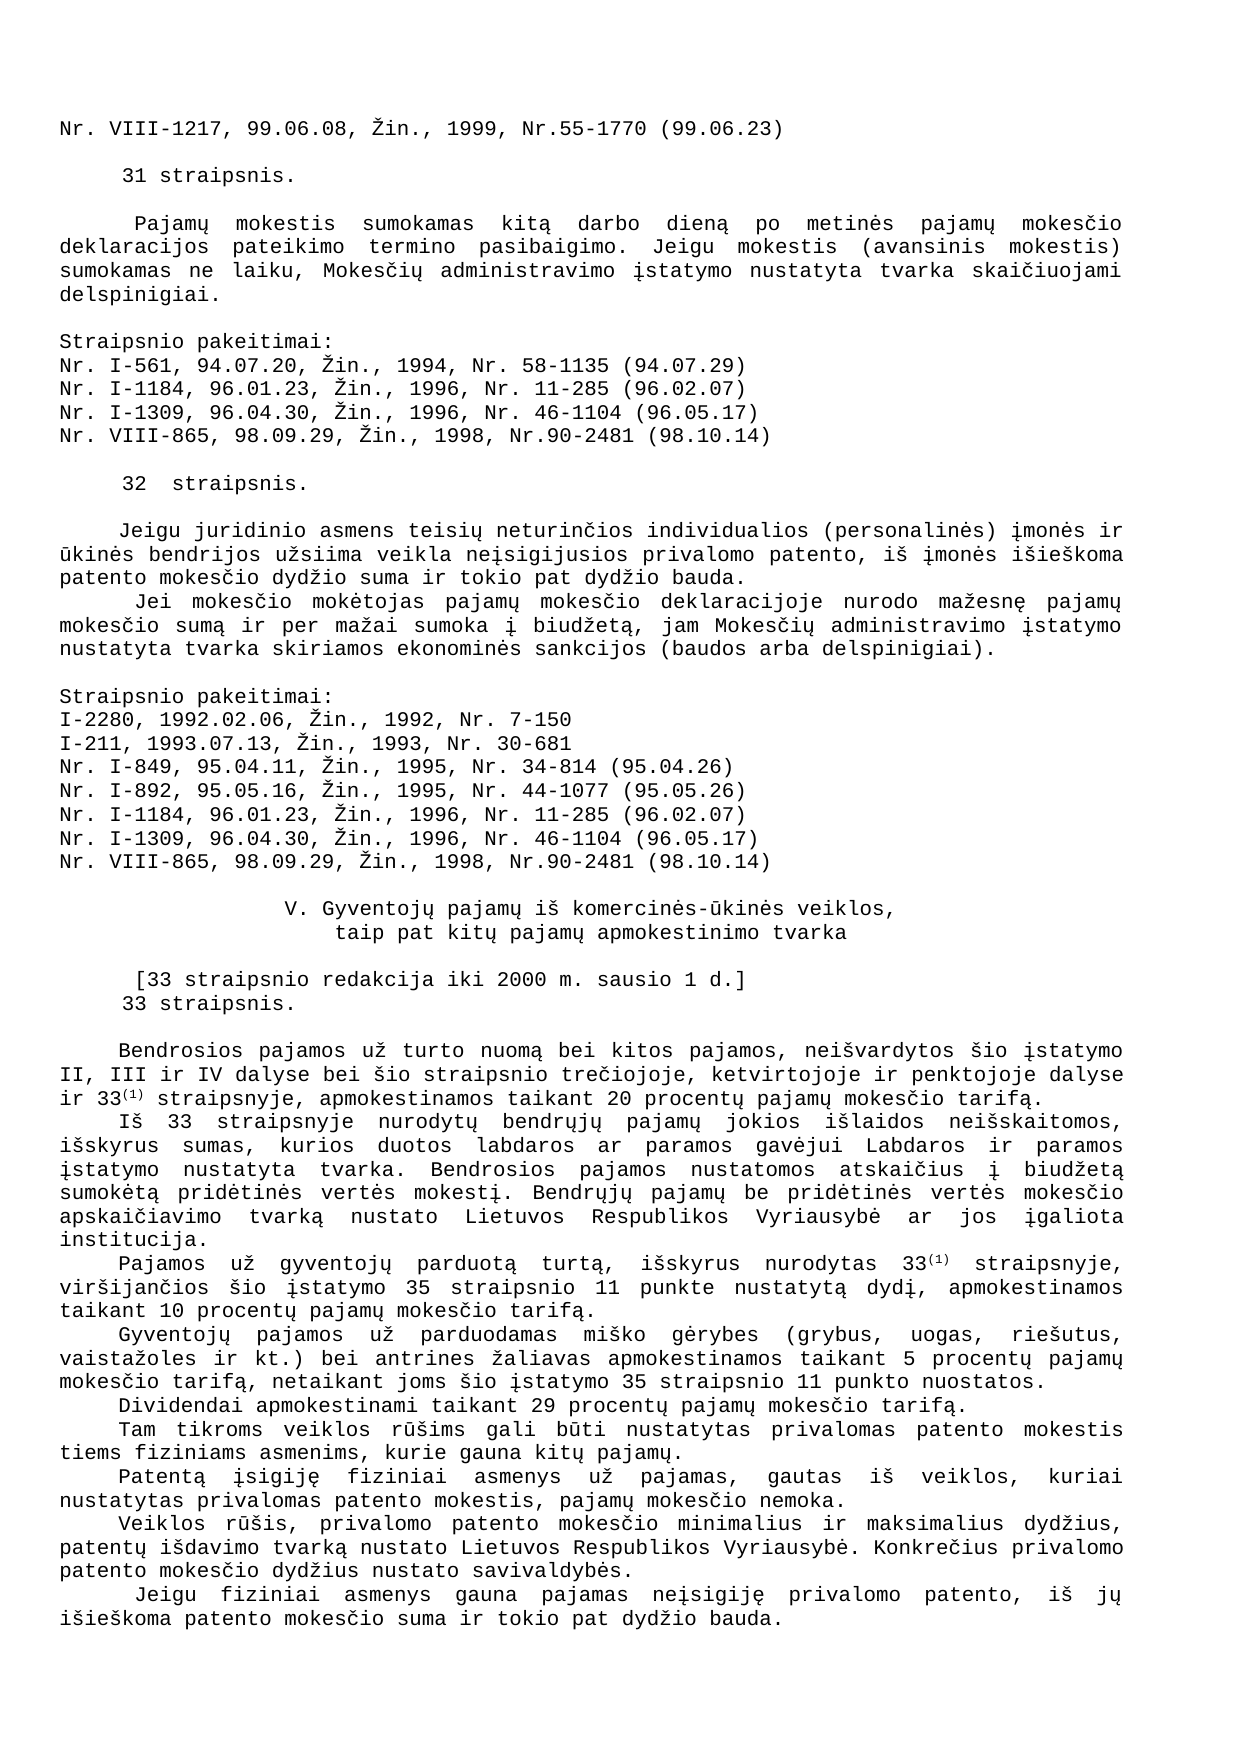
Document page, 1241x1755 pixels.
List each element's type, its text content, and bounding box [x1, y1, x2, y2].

text Nr. I-561, 94.07.20, Žin., 1994, Nr. 58-1135 (94.07.29) [59, 354, 1122, 378]
text 31 straipsnis. [59, 165, 1122, 189]
text Nr. VIII-865, 98.09.29, Žin., 1998, Nr.90-2481 (98.10.14) [59, 851, 1122, 875]
text Straipsnio pakeitimai: [59, 331, 1122, 354]
text Patentą įsigiję fiziniai asmenys už pajamas, gautas iš veiklos, kuriai nustatytas privalomas patento mokestis, pajamų mokesčio nemoka. [59, 1466, 1124, 1513]
text Nr. I-1309, 96.04.30, Žin., 1996, Nr. 46-1104 (96.05.17) [59, 827, 1122, 851]
text Jeigu fiziniai asmenys gauna pajamas neįsigiję privalomo patento, iš jų išieškoma patento mokesčio suma ir tokio pat dydžio bauda. [59, 1584, 1122, 1631]
text Nr. I-1309, 96.04.30, Žin., 1996, Nr. 46-1104 (96.05.17) [59, 402, 1122, 426]
text Dividendai apmokestinami taikant 29 procentų pajamų mokesčio tarifą. [59, 1395, 1124, 1419]
text Straipsnio pakeitimai: [59, 686, 1122, 709]
text I-2280, 1992.02.06, Žin., 1992, Nr. 7-150 [59, 709, 1122, 733]
text Nr. I-1184, 96.01.23, Žin., 1996, Nr. 11-285 (96.02.07) [59, 804, 1122, 827]
text Nr. I-849, 95.04.11, Žin., 1995, Nr. 34-814 (95.04.26) [59, 757, 1122, 780]
text Nr. I-1184, 96.01.23, Žin., 1996, Nr. 11-285 (96.02.07) [59, 378, 1122, 402]
text 33 straipsnis. [59, 993, 1122, 1017]
text Gyventojų pajamos už parduodamas miško gėrybes (grybus, uogas, riešutus, vaistažoles ir kt.) bei antrines žaliavas apmokestinamos taikant 5 procentų pajamų mokesčio tarifą, netaikant joms šio įstatymo 35 straipsnio 11 punkto nuostatos. [59, 1324, 1124, 1395]
text Jeigu juridinio asmens teisių neturinčios individualios (personalinės) įmonės ir ūkinės bendrijos užsiima veikla neįsigijusios privalomo patento, iš įmonės išieškoma patento mokesčio dydžio suma ir tokio pat dydžio bauda. [59, 520, 1124, 591]
text Tam tikroms veiklos rūšims gali būti nustatytas privalomas patento mokestis tiems fiziniams asmenims, kurie gauna kitų pajamų. [59, 1419, 1124, 1466]
text taip pat kitų pajamų apmokestinimo tvarka [59, 922, 1122, 946]
text Nr. VIII-1217, 99.06.08, Žin., 1999, Nr.55-1770 (99.06.23) [59, 118, 1122, 142]
text Pajamų mokestis sumokamas kitą darbo dieną po metinės pajamų mokesčio deklaracijos pateikimo termino pasibaigimo. Jeigu mokestis (avansinis mokestis) sumokamas ne laiku, Mokesčių administravimo įstatymo nustatyta tvarka skaičiuojami delspinigiai. [59, 213, 1122, 307]
text Iš 33 straipsnyje nurodytų bendrųjų pajamų jokios išlaidos neišskaitomos, išskyrus sumas, kurios duotos labdaros ar paramos gavėjui Labdaros ir paramos įstatymo nustatyta tvarka. Bendrosios pajamos nustatomos atskaičius į biudžetą sumokėtą pridėtinės vertės mokestį. Bendrųjų pajamų be pridėtinės vertės mokesčio apskaičiavimo tvarką nustato Lietuvos Respublikos Vyriausybė ar jos įgaliota institucija. [59, 1111, 1124, 1253]
text Veiklos rūšis, privalomo patento mokesčio minimalius ir maksimalius dydžius, patentų išdavimo tvarką nustato Lietuvos Respublikos Vyriausybė. Konkrečius privalomo patento mokesčio dydžius nustato savivaldybės. [59, 1513, 1124, 1584]
text Bendrosios pajamos už turto nuomą bei kitos pajamos, neišvardytos šio įstatymo II, III ir IV dalyse bei šio straipsnio trečiojoje, ketvirtojoje ir penktojoje dalyse ir 33(1) straipsnyje, apmokestinamos taikant 20 procentų pajamų mokesčio tarifą. [59, 1040, 1124, 1111]
text [33 straipsnio redakcija iki 2000 m. sausio 1 d.] [59, 969, 1122, 993]
text Nr. VIII-865, 98.09.29, Žin., 1998, Nr.90-2481 (98.10.14) [59, 426, 1122, 449]
text Nr. I-892, 95.05.16, Žin., 1995, Nr. 44-1077 (95.05.26) [59, 780, 1122, 804]
text Pajamos už gyventojų parduotą turtą, išskyrus nurodytas 33(1) straipsnyje, viršijančios šio įstatymo 35 straipsnio 11 punkte nustatytą dydį, apmokestinamos taikant 10 procentų pajamų mokesčio tarifą. [59, 1253, 1124, 1324]
text V. Gyventojų pajamų iš komercinės-ūkinės veiklos, [59, 898, 1122, 922]
text Jei mokesčio mokėtojas pajamų mokesčio deklaracijoje nurodo mažesnę pajamų mokesčio sumą ir per mažai sumoka į biudžetą, jam Mokesčių administravimo įstatymo nustatyta tvarka skiriamos ekonominės sankcijos (baudos arba delspinigiai). [59, 591, 1122, 662]
text 32 straipsnis. [59, 473, 1122, 496]
text I-211, 1993.07.13, Žin., 1993, Nr. 30-681 [59, 733, 1122, 757]
